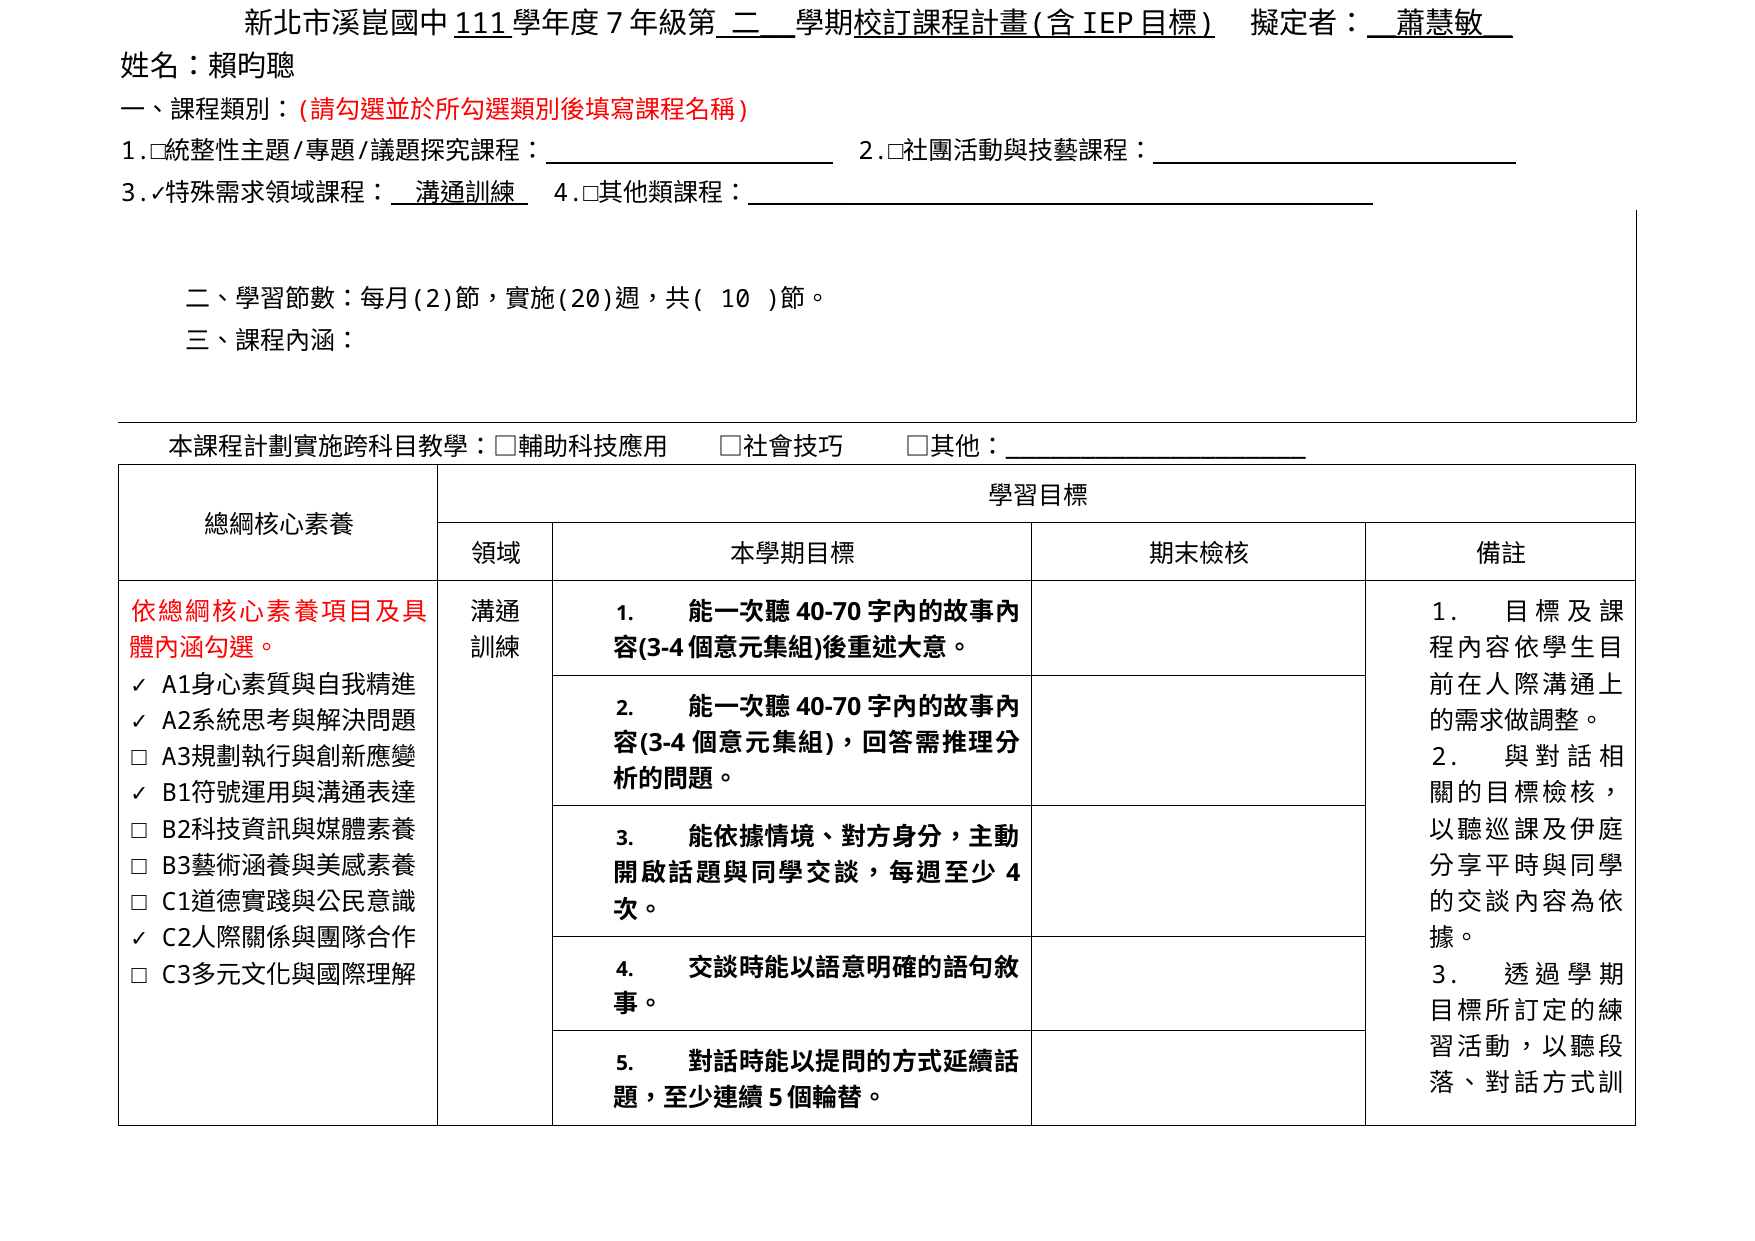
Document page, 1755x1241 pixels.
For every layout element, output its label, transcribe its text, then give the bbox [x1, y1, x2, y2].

table_cell 依總綱核心素養項目及具體內涵勾選。 ✓ A1身心素質與自我精進 ✓ A2系統思考與解決問題 □ A3規劃執行與創新應變 ✓ B1符號運用與溝通表達 □ B2科技資訊與媒體素養 □ B3藝術涵養與美感素養 □ C1道德實踐與公民意識 ✓ C2人際關係與團隊合作 □ C3多元文化與國際理解 [119, 581, 437, 1124]
table_cell 交談時能以語意明確的語句敘事。 [553, 937, 1031, 1030]
table_header 學習目標 [438, 465, 1635, 522]
table_cell [1032, 937, 1365, 1030]
table_cell 本學期目標 [553, 523, 1031, 580]
text 三、課程內涵： [118, 316, 1636, 422]
table_cell [1032, 1031, 1365, 1124]
table_cell 領域 [438, 523, 552, 580]
table_header 總綱核心素養 [119, 465, 437, 580]
text 本課程計劃實施跨科目教學：□輔助科技應用 □社會技巧 □其他：____________________ [118, 422, 1636, 464]
table_cell [1032, 676, 1365, 805]
table_cell 能一次聽40-70字內的故事內容(3-4個意元集組)，回答需推理分析的問題。 [553, 676, 1031, 805]
table_cell 備註 [1366, 523, 1635, 580]
text 二、學習節數：每月(2)節，實施(20)週，共( 10 )節。 [118, 210, 1636, 316]
text 1.□統整性主題/專題/議題探究課程： 2.□社團活動與技藝課程： □ [118, 126, 1636, 168]
table_cell 能一次聽40-70字內的故事內容(3-4個意元集組)後重述大意。 [553, 581, 1031, 674]
table_cell 對話時能以提問的方式延續話題，至少連續5個輪替。 [553, 1031, 1031, 1124]
table_cell 溝通 訓練 [438, 581, 552, 1124]
text 姓名：賴昀聰 [118, 42, 1636, 85]
text 新北市溪崑國中111學年度7年級第 二__學期校訂課程計畫(含IEP目標) 擬定者：＿蕭慧敏＿ [118, 0, 1636, 42]
table_cell [1032, 581, 1365, 674]
text 一、課程類別：(請勾選並於所勾選類別後填寫課程名稱) [118, 85, 1636, 126]
text 3.✓特殊需求領域課程： 溝通訓練 4.□其他類課程：＿＿＿＿ ＿＿＿＿＿＿ [118, 168, 1636, 210]
table_cell [1032, 806, 1365, 936]
table_cell 能依據情境、對方身分，主動開啟話題與同學交談，每週至少4次。 [553, 806, 1031, 936]
table_cell 目標及課程內容依學生目前在人際溝通上的需求做調整。 與對話相關的目標檢核，以聽巡課及伊庭分享平時與同學的交談內容為依據。 透過學期目標所訂定的練習活動，以聽段落、對話方式訓 [1366, 581, 1635, 1124]
table_cell 期末檢核 [1032, 523, 1365, 580]
